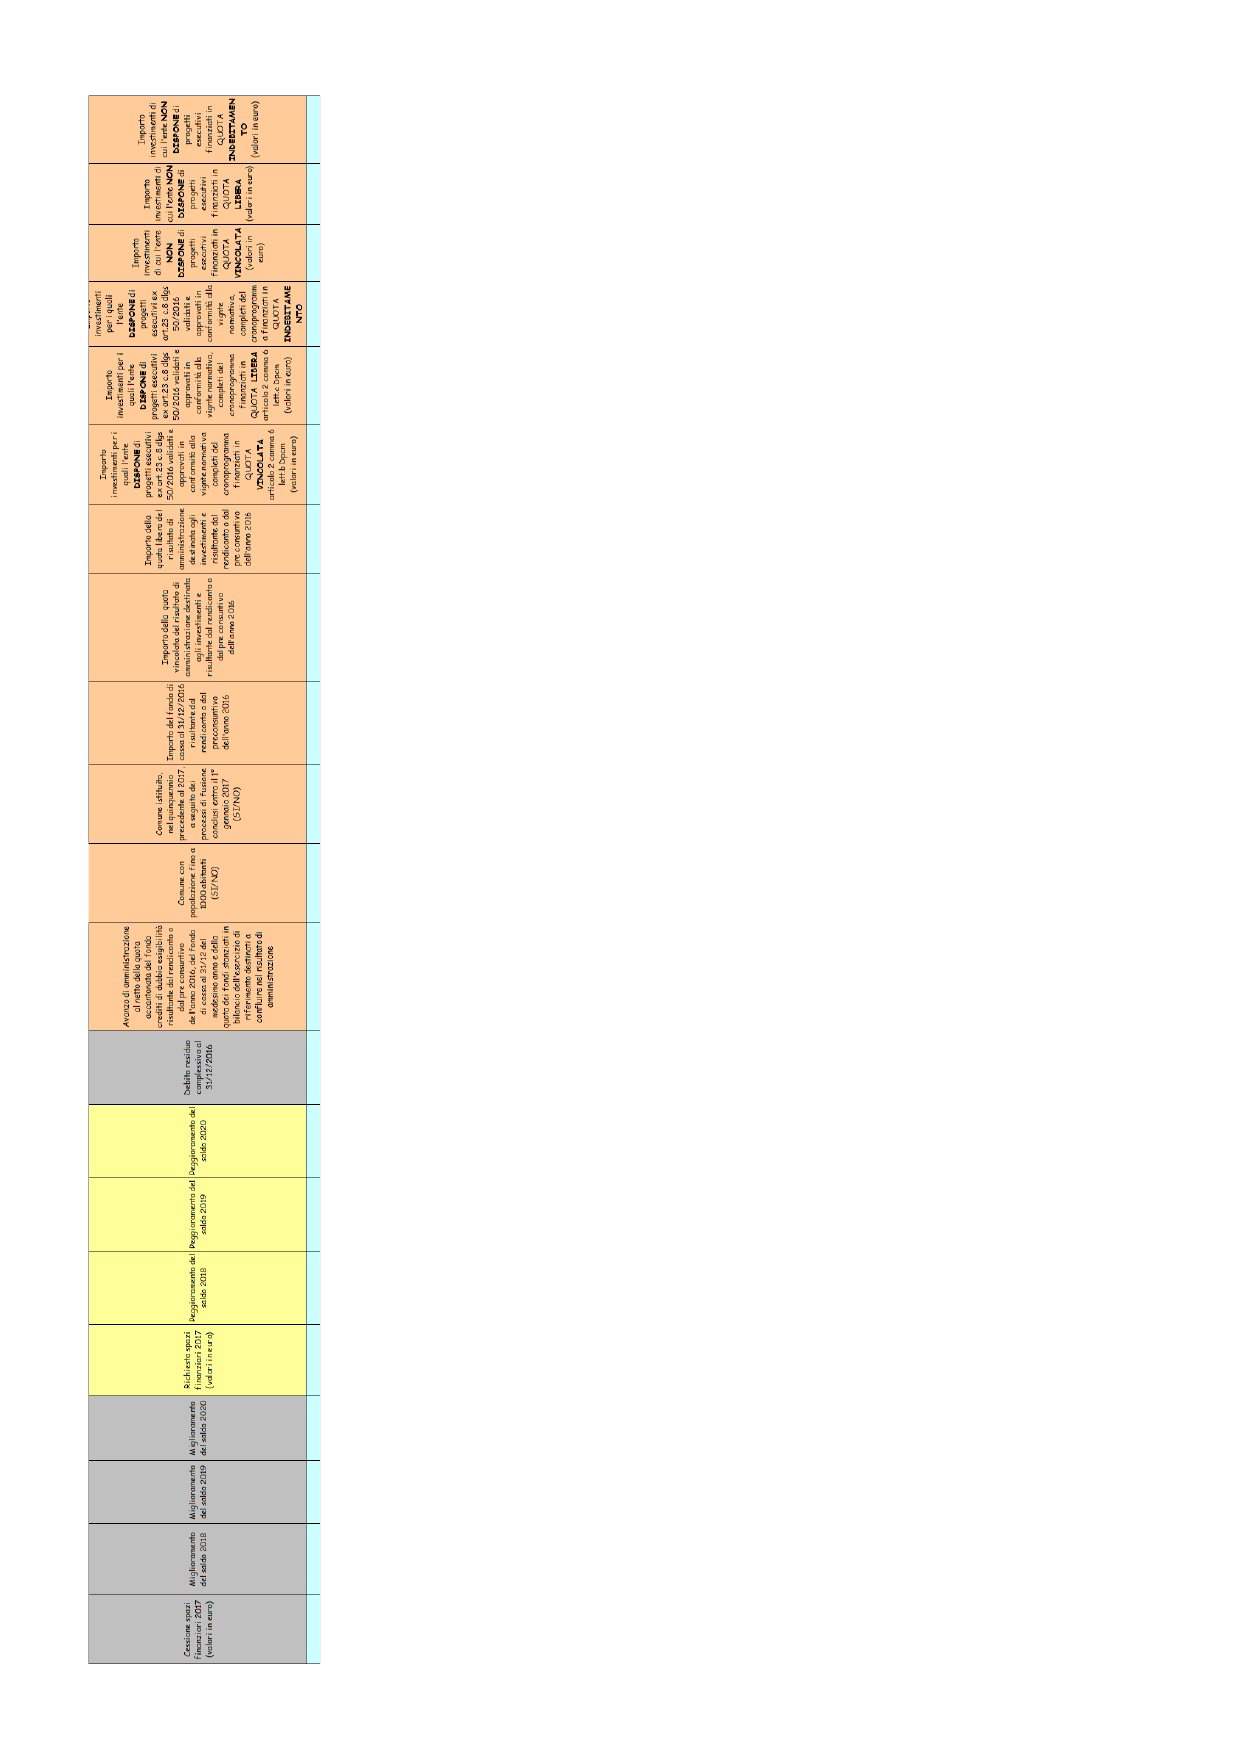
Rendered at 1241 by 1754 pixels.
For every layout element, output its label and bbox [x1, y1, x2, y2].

picture [88, 87, 321, 1664]
